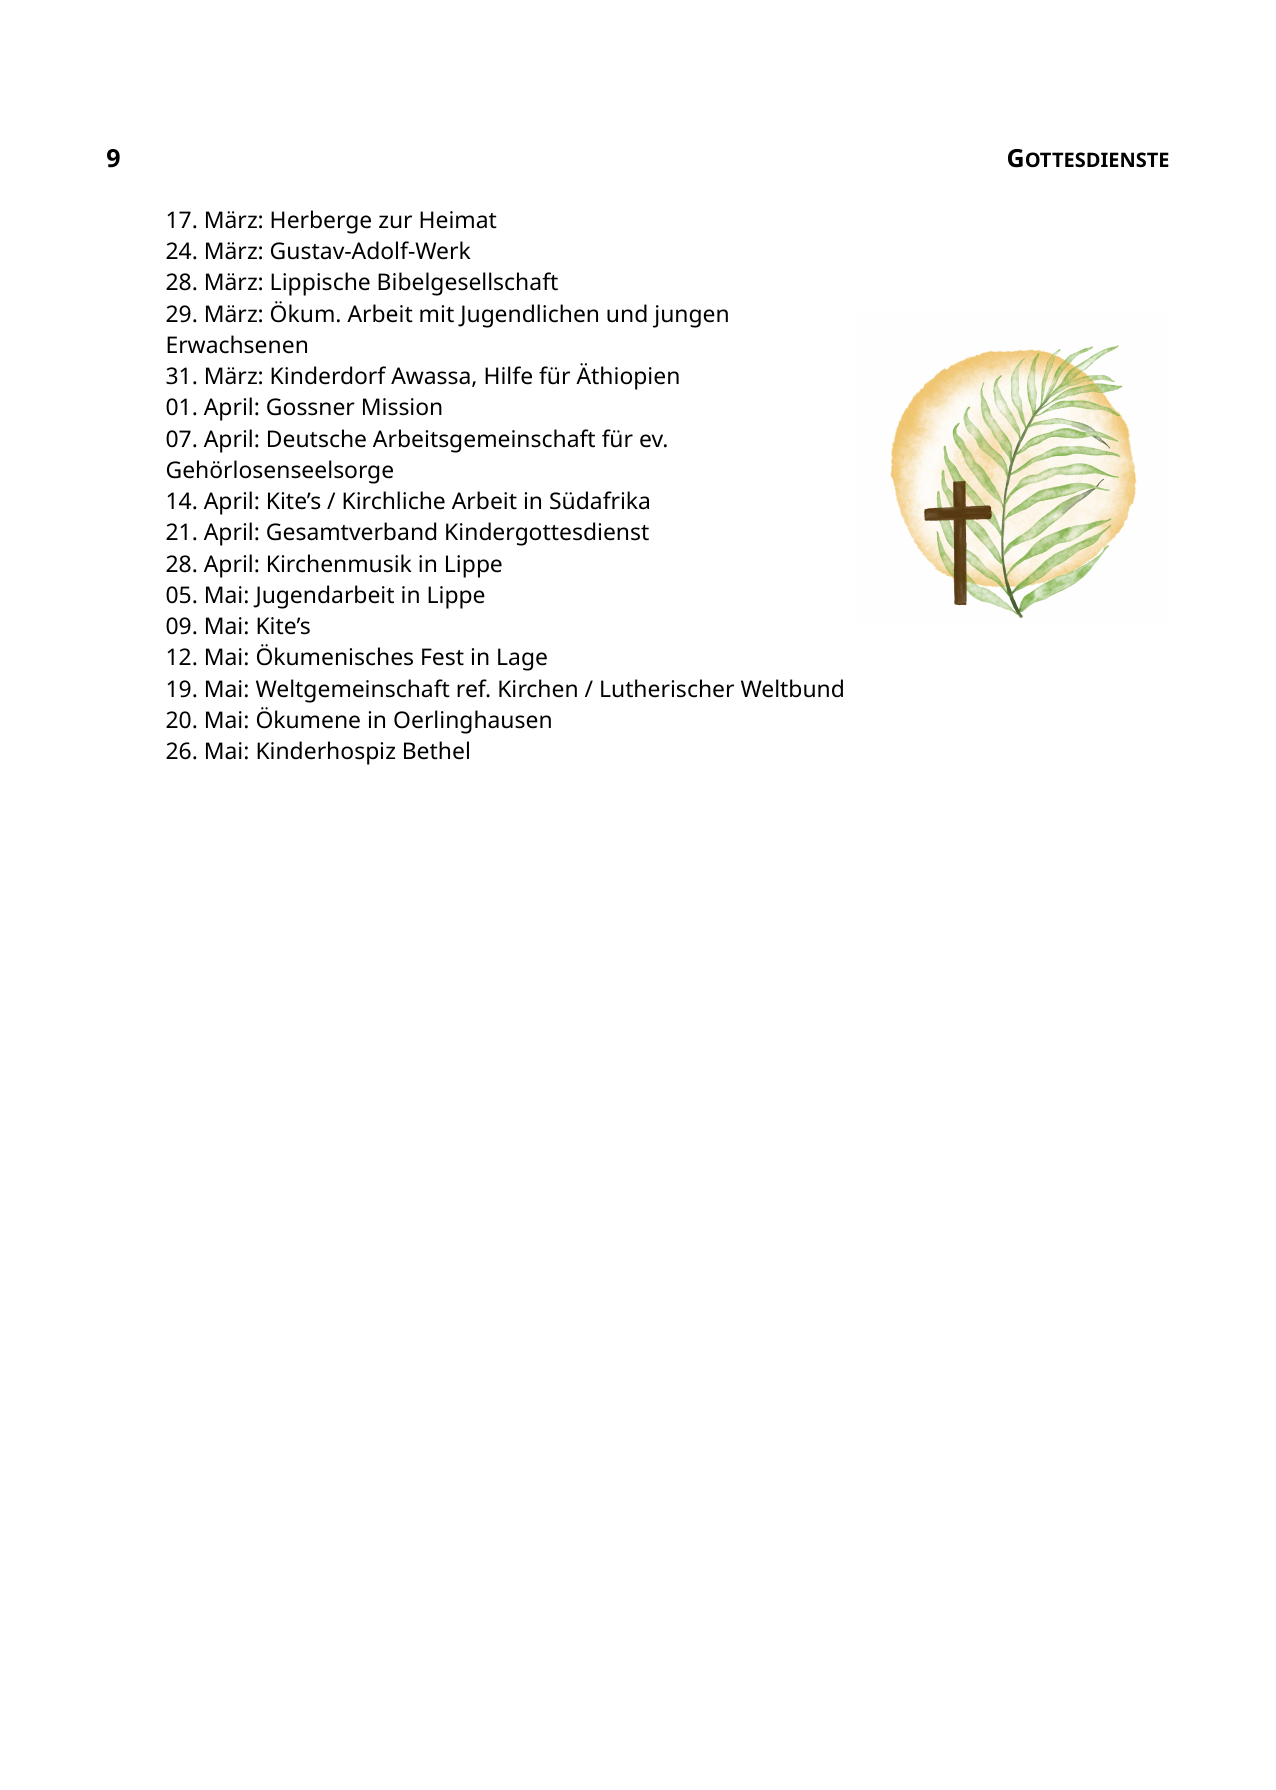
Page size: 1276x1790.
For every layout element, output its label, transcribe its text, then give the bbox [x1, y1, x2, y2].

text 29. März: Ökum. Arbeit mit Jugendlichen und jungen Erwachsenen [165, 298, 1169, 360]
text 09. Mai: Kite’s [165, 610, 1169, 641]
text 19. Mai: Weltgemeinschaft ref. Kirchen / Lutherischer Weltbund [165, 673, 1169, 704]
text 01. April: Gossner Mission [165, 391, 857, 423]
text 07. April: Deutsche Arbeitsgemeinschaft für ev. Gehörlosenseelsorge [165, 423, 857, 485]
text 21. April: Gesamtverband Kindergottesdienst [165, 516, 857, 548]
text 05. Mai: Jugendarbeit in Lippe [165, 579, 857, 610]
text 17. März: Herberge zur Heimat [165, 204, 1169, 235]
text 28. März: Lippische Bibelgesellschaft [165, 266, 1169, 298]
text 14. April: Kite’s / Kirchliche Arbeit in Südafrika [165, 485, 857, 516]
text 20. Mai: Ökumene in Oerlinghausen [165, 704, 1169, 735]
text 31. März: Kinderdorf Awassa, Hilfe für Äthiopien [165, 360, 857, 391]
text 12. Mai: Ökumenisches Fest in Lage [165, 641, 1169, 673]
text 28. April: Kirchenmusik in Lippe [165, 548, 857, 579]
picture [857, 312, 1170, 625]
text 26. Mai: Kinderhospiz Bethel [165, 735, 1169, 766]
text 24. März: Gustav-Adolf-Werk [165, 235, 1169, 266]
